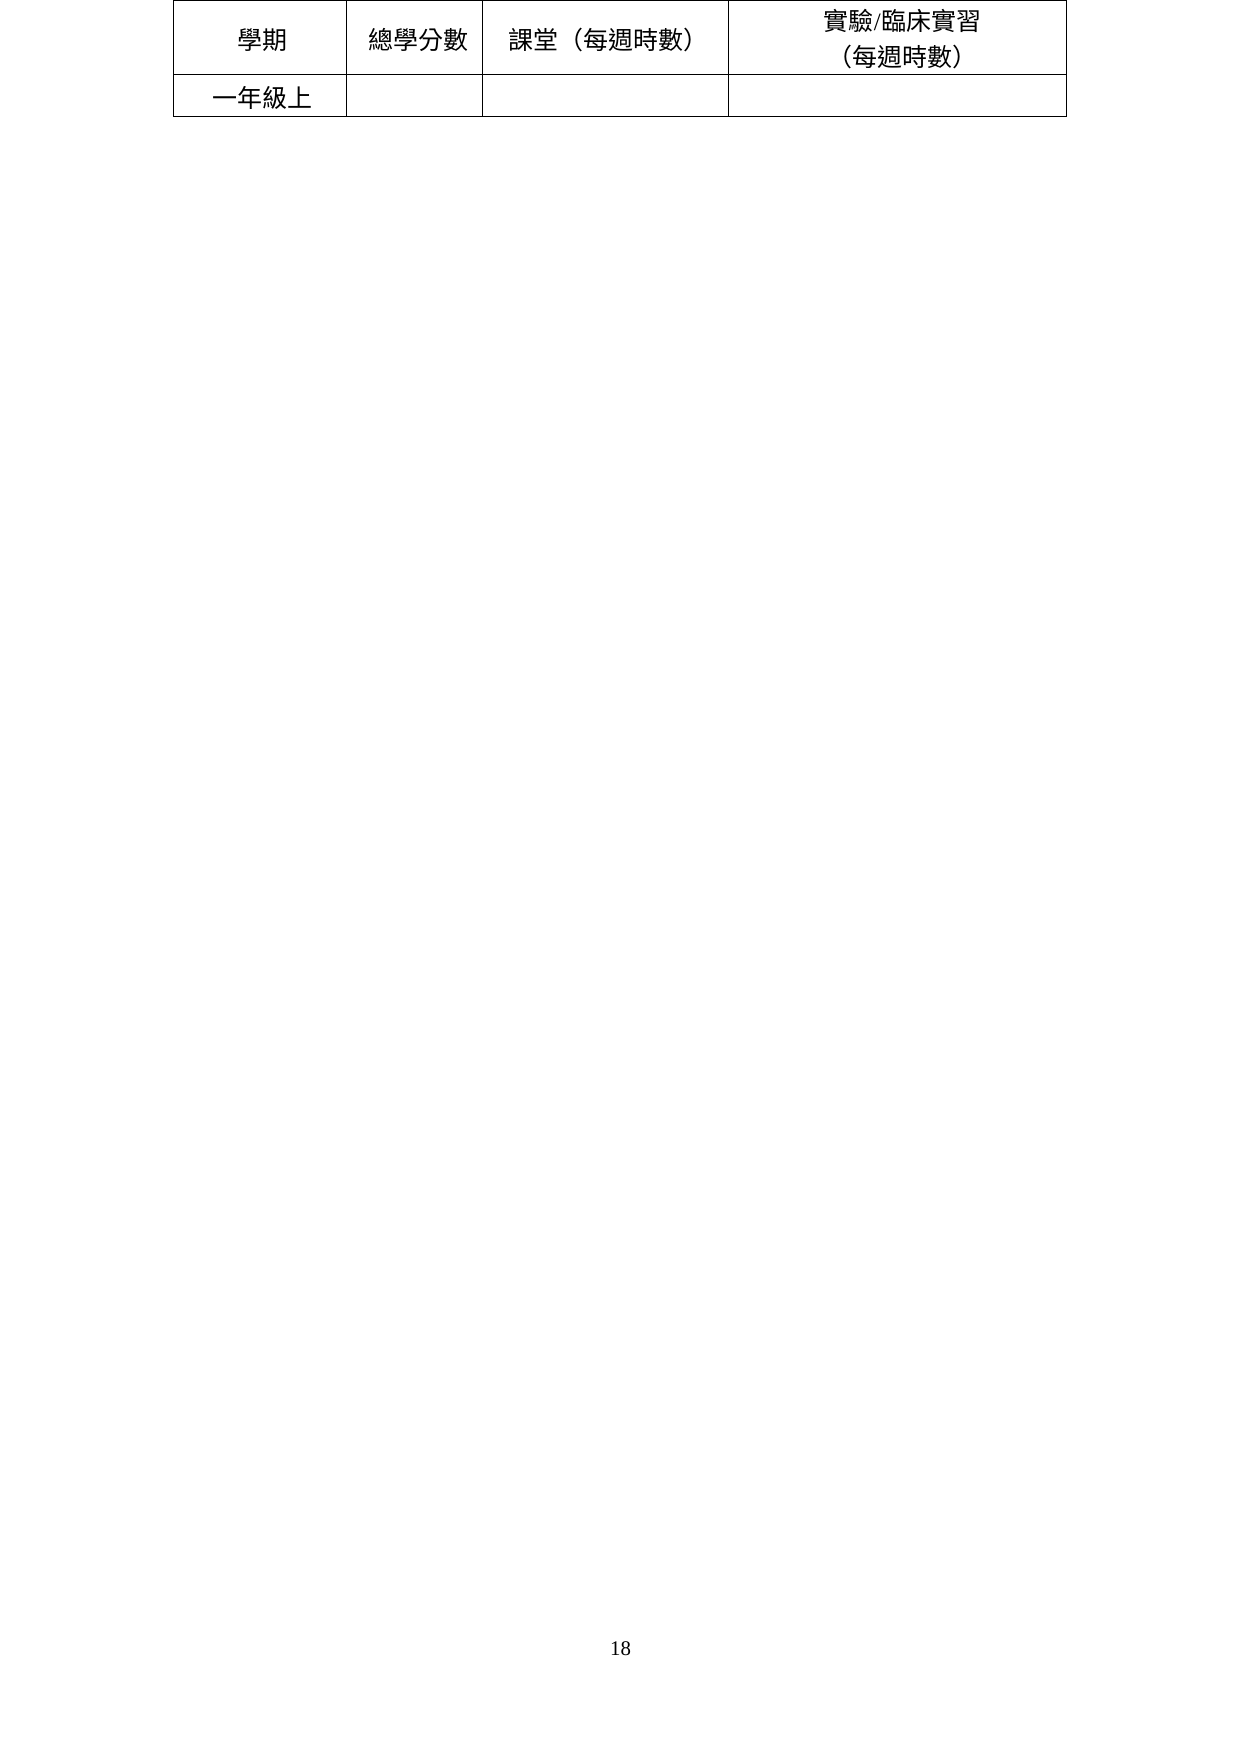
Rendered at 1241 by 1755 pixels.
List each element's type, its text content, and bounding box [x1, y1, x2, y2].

table_header 課堂（每週時數） [483, 1, 728, 73]
table_header 學期 [174, 1, 346, 73]
table_cell [483, 75, 728, 116]
table_header 實驗/臨床實習 （每週時數） [729, 1, 1066, 73]
table_cell 一年級上 [174, 75, 346, 116]
table_header 總學分數 [347, 1, 482, 73]
table_cell [729, 75, 1066, 116]
table_cell [347, 75, 482, 116]
